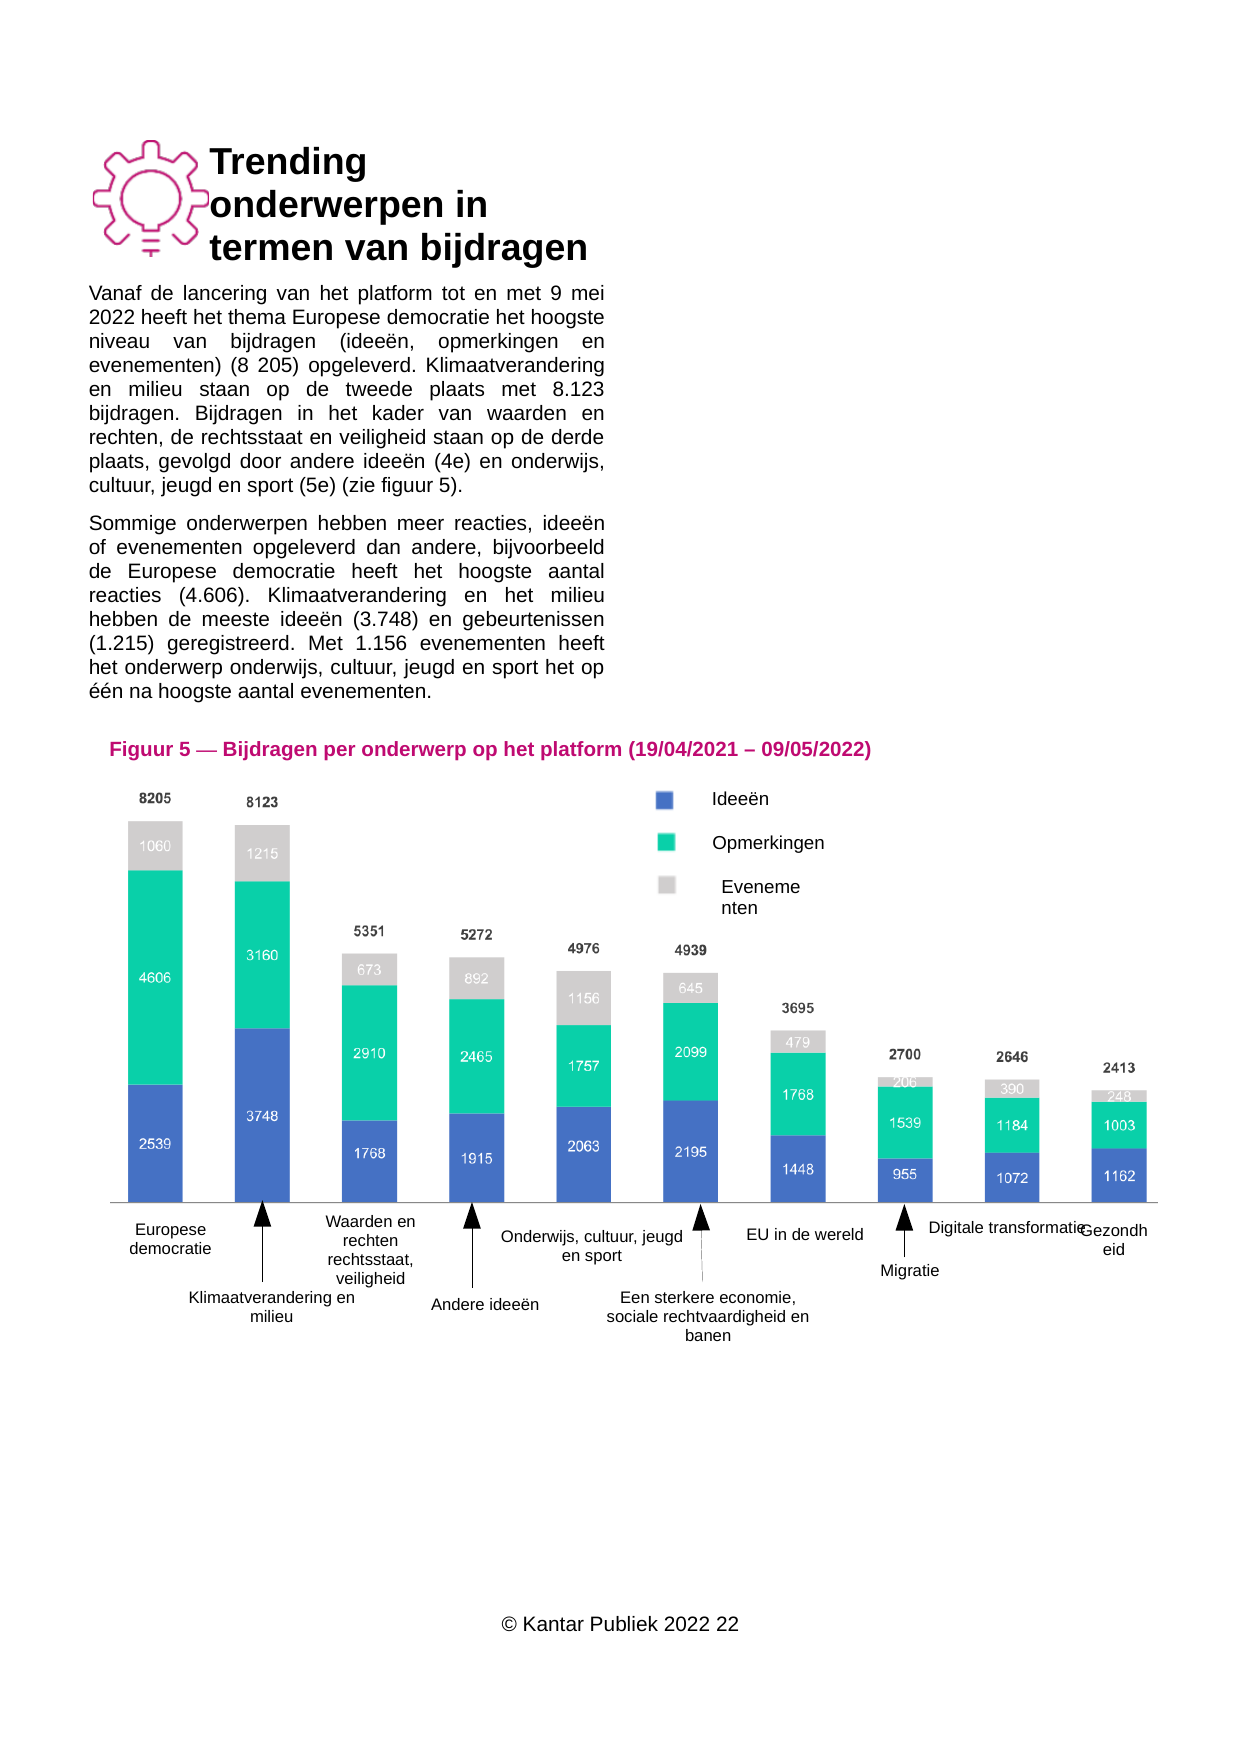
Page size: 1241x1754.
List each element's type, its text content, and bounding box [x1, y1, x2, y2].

picture [92, 140, 209, 257]
text Sommige onderwerpen hebben meer reacties, ideeën of evenementen opgeleverd dan andere, bijvoorbeeld de Europese democratie heeft het hoogste aantal reacties (4.606). Klimaatverandering en het milieu hebben de meeste ideeën (3.748) en gebeurtenissen (1.215) geregistreerd. Met 1.156 evenementen heeft het onderwerp onderwijs, cultuur, jeugd en sport het op één na hoogste aantal evenementen. [88, 511, 605, 703]
text Vanaf de lancering van het platform tot en met 9 mei 2022 heeft het thema Europese democratie het hoogste niveau van bijdragen (ideeën, opmerkingen en evenementen) (8 205) opgeleverd. Klimaatverandering en milieu staan op de tweede plaats met 8.123 bijdragen. Bijdragen in het kader van waarden en rechten, de rechtsstaat en veiligheid staan op de derde plaats, gevolgd door andere ideeën (4e) en onderwijs, cultuur, jeugd en sport (5e) (zie figuur 5). [88, 281, 605, 496]
subtitle Trending onderwerpen in termen van bijdragen [88, 139, 605, 268]
picture [110, 785, 1158, 1204]
